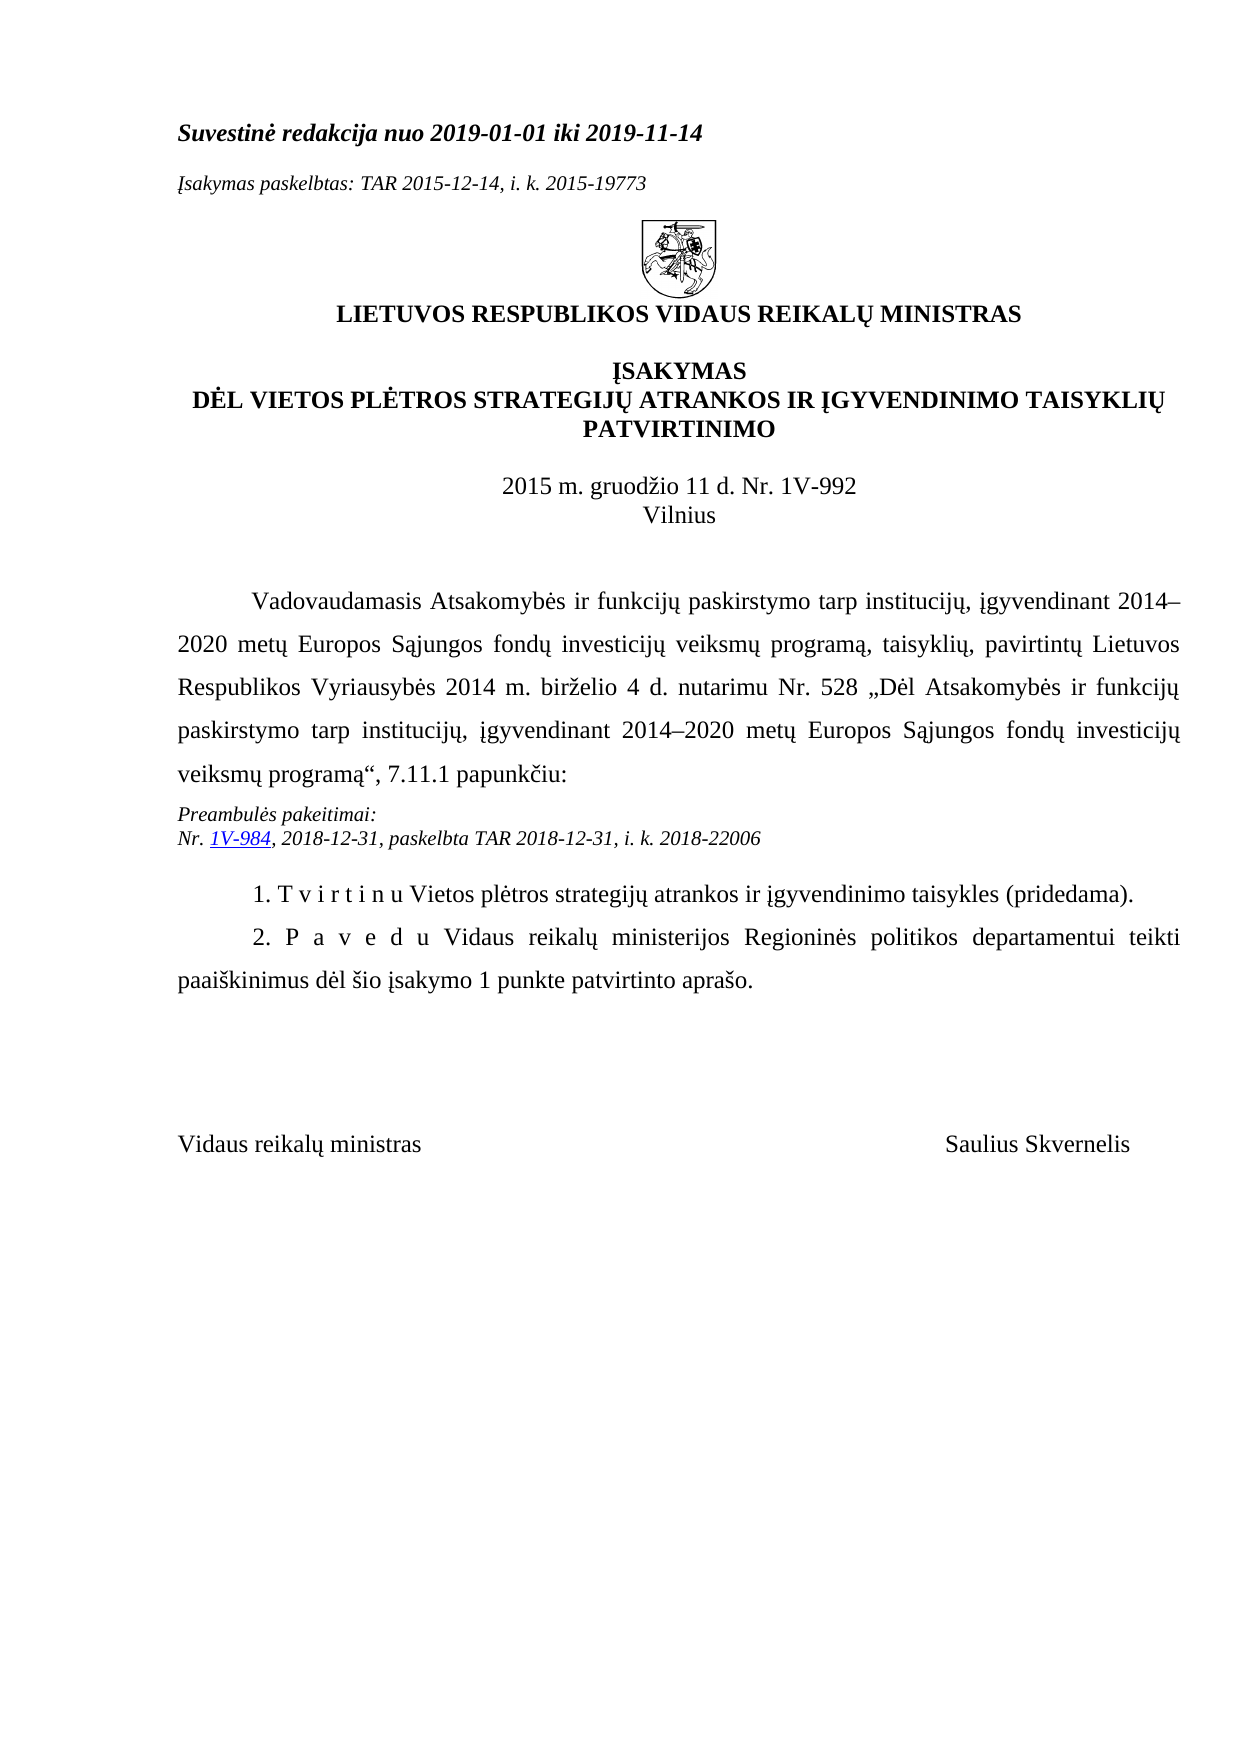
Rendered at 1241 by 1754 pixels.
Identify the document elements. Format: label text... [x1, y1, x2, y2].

text Preambulės pakeitimai: [177, 802, 1181, 826]
text 1. T v i r t i n u Vietos plėtros strategijų atrankos ir įgyvendinimo taisykles (pridedama). [177, 879, 1181, 907]
text LIETUVOS RESPUBLIKOS VIDAUS REIKALŲ MINISTRAS [177, 299, 1181, 327]
text Suvestinė redakcija nuo 2019-01-01 iki 2019-11-14 [177, 118, 1181, 147]
text Vadovaudamasis Atsakomybės ir funkcijų paskirstymo tarp institucijų, įgyvendinant 2014–2020 metų Europos Sąjungos fondų investicijų veiksmų programą, taisyklių, pavirtintų Lietuvos Respublikos Vyriausybės 2014 m. birželio 4 d. nutarimu Nr. 528 „Dėl Atsakomybės ir funkcijų paskirstymo tarp institucijų, įgyvendinant 2014–2020 metų Europos Sąjungos fondų investicijų veiksmų programą“, 7.11.1 papunkčiu: [177, 586, 1181, 787]
text Įsakymas paskelbtas: TAR 2015-12-14, i. k. 2015-19773 [177, 171, 1181, 195]
text Nr. 1V-984, 2018-12-31, paskelbta TAR 2018-12-31, i. k. 2018-22006 [177, 826, 1181, 850]
text 2. P a v e d u Vidaus reikalų ministerijos Regioninės politikos departamentui teikti paaiškinimus dėl šio įsakymo 1 punkte patvirtinto aprašo. [177, 922, 1181, 994]
text Vilnius [177, 500, 1181, 529]
text DĖL VIETOS PLĖTROS STRATEGIJŲ ATRANKOS IR ĮGYVENDINIMO TAISYKLIŲ PATVIRTINIMO [177, 385, 1181, 442]
text Vidaus reikalų ministras Saulius Skvernelis [177, 1121, 1181, 1158]
text 2015 m. gruodžio 11 d. Nr. 1V-992 [177, 471, 1181, 500]
text ĮSAKYMAS [177, 356, 1181, 385]
